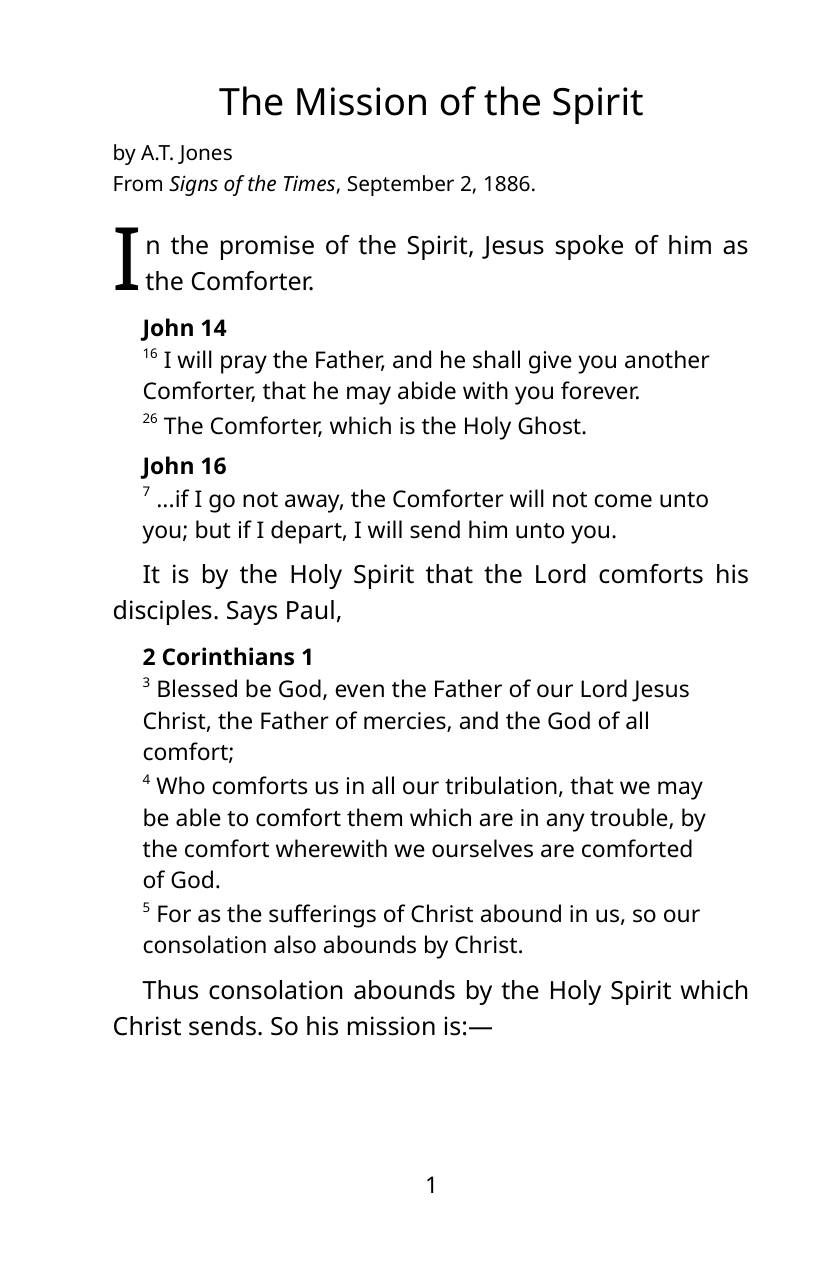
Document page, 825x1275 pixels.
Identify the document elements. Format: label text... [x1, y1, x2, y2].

text 16 I will pray the Father, and he shall give you another Comforter, that he may abide with you forever. [142, 344, 720, 407]
text 3 Blessed be God, even the Father of our Lord Jesus Christ, the Father of mercies, and the God of all comfort; [142, 673, 720, 767]
text 2 Corinthians 1 [142, 641, 750, 672]
text John 16 [142, 450, 750, 481]
text John 14 [142, 311, 750, 343]
text From Signs of the Times, September 2, 1886. [112, 169, 750, 198]
text Thus consolation abounds by the Holy Spirit which Christ sends. So his mission is:— [112, 973, 750, 1042]
title The Mission of the Spirit [112, 75, 750, 126]
text In the promise of the Spirit, Jesus spoke of him as the Comforter. [112, 228, 750, 298]
text by A.T. Jones [112, 138, 750, 166]
text 4 Who comforts us in all our tribulation, that we may be able to comfort them which are in any trouble, by the comfort wherewith we ourselves are comforted of God. [142, 770, 720, 895]
text It is by the Holy Spirit that the Lord comforts his disciples. Says Paul, [112, 557, 750, 627]
text 5 For as the sufferings of Christ abound in us, so our consolation also abounds by Christ. [142, 898, 720, 961]
text 7 ...if I go not away, the Comforter will not come unto you; but if I depart, I will send him unto you. [142, 483, 720, 545]
text 26 The Comforter, which is the Holy Ghost. [142, 410, 720, 441]
